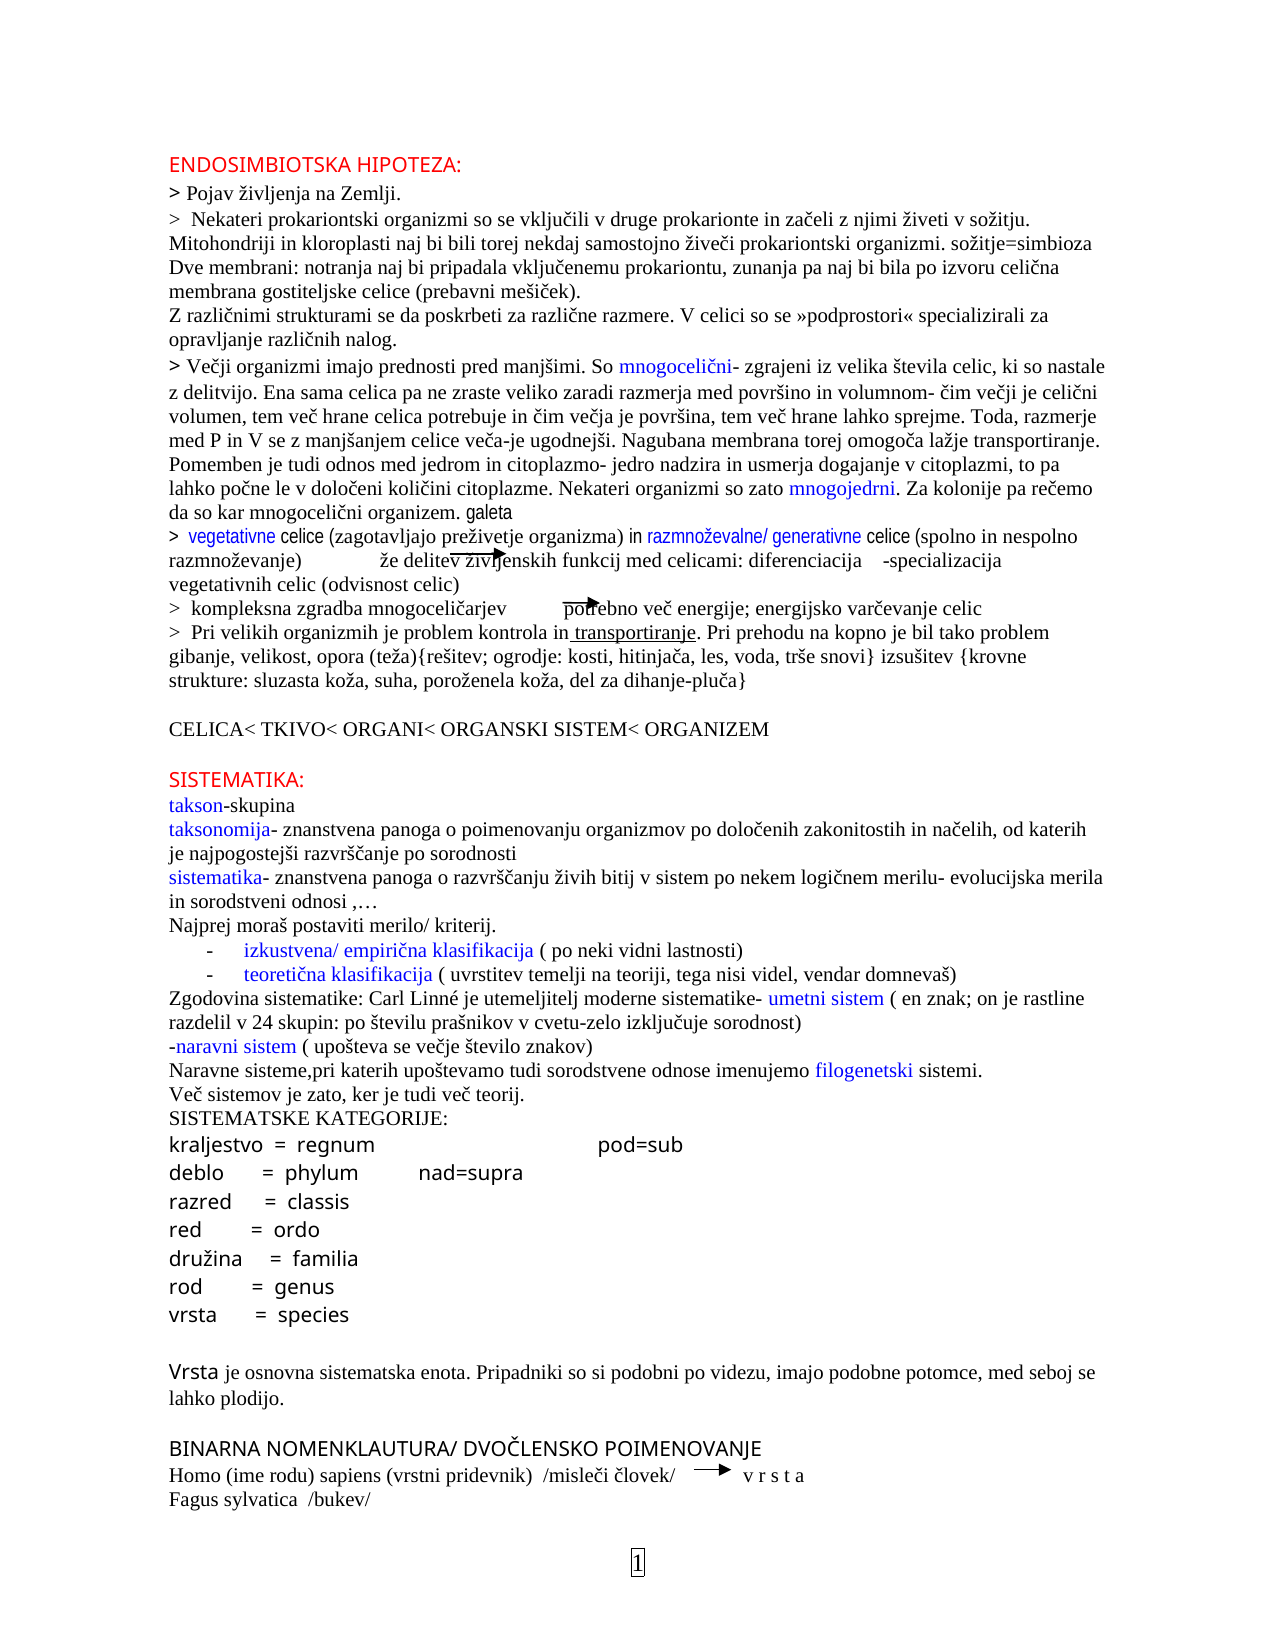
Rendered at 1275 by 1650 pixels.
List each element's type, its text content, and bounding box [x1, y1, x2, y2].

text Fagus sylvatica /bukev/ [169, 1487, 1106, 1511]
text Z različnimi strukturami se da poskrbeti za različne razmere. V celici so se »podprostori« specializirali za opravljanje različnih nalog. [169, 303, 1106, 351]
text SISTEMATSKE KATEGORIJE: [169, 1106, 1106, 1130]
text > Pri velikih organizmih je problem kontrola in transportiranje. Pri prehodu na kopno je bil tako problem gibanje, velikost, opora (teža){rešitev; ogrodje: kosti, hitinjača, les, voda, trše snovi} izsušitev {krovne strukture: sluzasta koža, suha, poroženela koža, del za dihanje-pluča} [169, 620, 1106, 692]
text sistematika- znanstvena panoga o razvrščanju živih bitij v sistem po nekem logičnem merilu- evolucijska merila in sorodstveni odnosi ,… [169, 865, 1106, 913]
text vrsta = species [169, 1301, 1106, 1329]
text takson-skupina [169, 793, 1106, 817]
text deblo = phylum nad=supra [169, 1158, 1106, 1187]
text Zgodovina sistematike: Carl Linné je utemeljitelj moderne sistematike- umetni sistem ( en znak; on je rastline razdelil v 24 skupin: po številu prašnikov v cvetu-zelo izključuje sorodnost) [169, 986, 1106, 1034]
text > kompleksna zgradba mnogoceličarjev potrebno več energije; energijsko varčevanje celic [169, 596, 1106, 620]
text BINARNA NOMENKLAUTURA/ DVOČLENSKO POIMENOVANJE [169, 1434, 1106, 1462]
text > Večji organizmi imajo prednosti pred manjšimi. So mnogocelični- zgrajeni iz velika števila celic, ki so nastale z delitvijo. Ena sama celica pa ne zraste veliko zaradi razmerja med površino in volumnom- čim večji je celični volumen, tem več hrane celica potrebuje in čim večja je površina, tem več hrane lahko sprejme. Toda, razmerje med P in V se z manjšanjem celice veča-je ugodnejši. Nagubana membrana torej omogoča lažje transportiranje. Pomemben je tudi odnos med jedrom in citoplazmo- jedro nadzira in usmerja dogajanje v citoplazmi, to pa lahko počne le v določeni količini citoplazme. Nekateri organizmi so zato mnogojedrni. Za kolonije pa rečemo da so kar mnogocelični organizem. galeta [169, 351, 1106, 524]
list izkustvena/ empirična klasifikacija ( po neki vidni lastnosti) [206, 937, 1106, 962]
text CELICA< TKIVO< ORGANI< ORGANSKI SISTEM< ORGANIZEM [169, 717, 1106, 741]
list teoretična klasifikacija ( uvrstitev temelji na teoriji, tega nisi videl, vendar domnevaš) [206, 962, 1106, 986]
text Homo (ime rodu) sapiens (vrstni pridevnik) /misleči človek/ v r s t a [169, 1462, 1106, 1487]
text Naravne sisteme,pri katerih upoštevamo tudi sorodstvene odnose imenujemo filogenetski sistemi. [169, 1058, 1106, 1082]
text Več sistemov je zato, ker je tudi več teorij. [169, 1082, 1106, 1106]
text ENDOSIMBIOTSKA HIPOTEZA: [169, 150, 1106, 178]
text kraljestvo = regnum pod=sub [169, 1130, 1106, 1158]
text Vrsta je osnovna sistematska enota. Pripadniki so si podobni po videzu, imajo podobne potomce, med seboj se lahko plodijo. [169, 1357, 1106, 1410]
text razred = classis [169, 1187, 1106, 1215]
text družina = familia [169, 1244, 1106, 1272]
text > Pojav življenja na Zemlji. [169, 178, 1106, 207]
text > Nekateri prokariontski organizmi so se vključili v druge prokarionte in začeli z njimi živeti v sožitju. Mitohondriji in kloroplasti naj bi bili torej nekdaj samostojno živeči prokariontski organizmi. sožitje=simbioza Dve membrani: notranja naj bi pripadala vključenemu prokariontu, zunanja pa naj bi bila po izvoru celična membrana gostiteljske celice (prebavni mešiček). [169, 207, 1106, 303]
text -naravni sistem ( upošteva se večje število znakov) [169, 1034, 1106, 1058]
text SISTEMATIKA: [169, 765, 1106, 793]
text rod = genus [169, 1272, 1106, 1301]
text taksonomija- znanstvena panoga o poimenovanju organizmov po določenih zakonitostih in načelih, od katerih je najpogostejši razvrščanje po sorodnosti [169, 817, 1106, 865]
text > vegetativne celice (zagotavljajo preživetje organizma) in razmnoževalne/ generativne celice (spolno in nespolno razmnoževanje) že delitev življenskih funkcij med celicami: diferenciacija -specializacija vegetativnih celic (odvisnost celic) [169, 524, 1106, 596]
text red = ordo [169, 1215, 1106, 1244]
text Najprej moraš postaviti merilo/ kriterij. [169, 913, 1106, 937]
